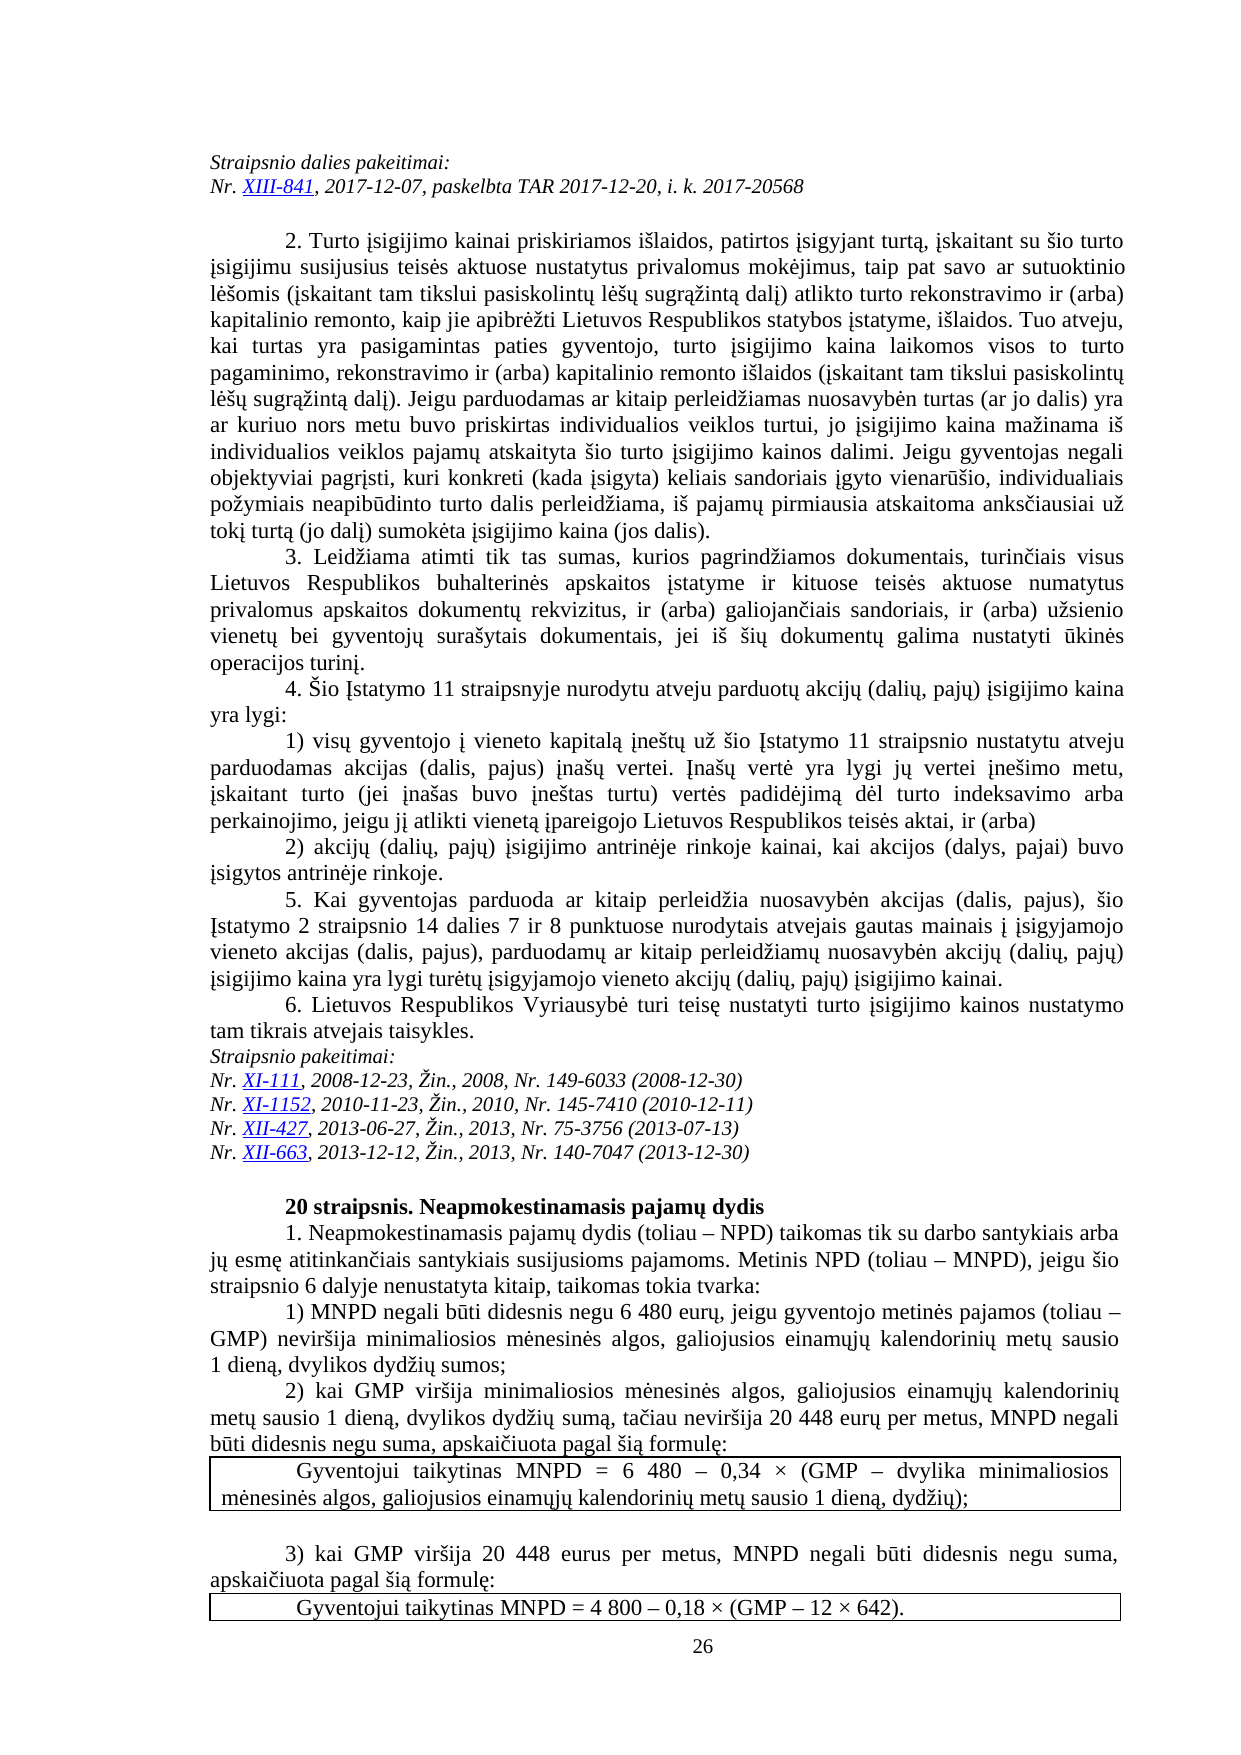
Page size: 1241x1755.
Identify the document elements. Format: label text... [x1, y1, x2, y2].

text 1) MNPD negali būti didesnis negu 6 480 eurų, jeigu gyventojo metinės pajamos (toliau – GMP) neviršija minimaliosios mėnesinės algos, galiojusios einamųjų kalendorinių metų sausio 1 dieną, dvylikos dydžių sumos; [210, 1298, 1120, 1377]
table_header Gyventojui taikytinas MNPD = 4 800 – 0,18 × (GMP – 12 × 642). [211, 1594, 1120, 1620]
text 4. Šio Įstatymo 11 straipsnyje nurodytu atveju parduotų akcijų (dalių, pajų) įsigijimo kaina yra lygi: [210, 675, 1126, 728]
text Straipsnio pakeitimai: [210, 1044, 1126, 1068]
text 3. Leidžiama atimti tik tas sumas, kurios pagrindžiamos dokumentais, turinčiais visus Lietuvos Respublikos buhalterinės apskaitos įstatyme ir kituose teisės aktuose numatytus privalomus apskaitos dokumentų rekvizitus, ir (arba) galiojančiais sandoriais, ir (arba) užsienio vienetų bei gyventojų surašytais dokumentais, jei iš šių dokumentų galima nustatyti ūkinės operacijos turinį. [210, 543, 1126, 675]
text 2) kai GMP viršija minimaliosios mėnesinės algos, galiojusios einamųjų kalendorinių metų sausio 1 dieną, dvylikos dydžių sumą, tačiau neviršija 20 448 eurų per metus, MNPD negali būti didesnis negu suma, apskaičiuota pagal šią formulę: [210, 1377, 1120, 1456]
text 2. Turto įsigijimo kainai priskiriamos išlaidos, patirtos įsigyjant turtą, įskaitant su šio turto įsigijimu susijusius teisės aktuose nustatytus privalomus mokėjimus, taip pat savo ar sutuoktinio lėšomis (įskaitant tam tikslui pasiskolintų lėšų sugrąžintą dalį) atlikto turto rekonstravimo ir (arba) kapitalinio remonto, kaip jie apibrėžti Lietuvos Respublikos statybos įstatyme, išlaidos. Tuo atveju, kai turtas yra pasigamintas paties gyventojo, turto įsigijimo kaina laikomos visos to turto pagaminimo, rekonstravimo ir (arba) kapitalinio remonto išlaidos (įskaitant tam tikslui pasiskolintų lėšų sugrąžintą dalį). Jeigu parduodamas ar kitaip perleidžiamas nuosavybėn turtas (ar jo dalis) yra ar kuriuo nors metu buvo priskirtas individualios veiklos turtui, jo įsigijimo kaina mažinama iš individualios veiklos pajamų atskaityta šio turto įsigijimo kainos dalimi. Jeigu gyventojas negali objektyviai pagrįsti, kuri konkreti (kada įsigyta) keliais sandoriais įgyto vienarūšio, individualiais požymiais neapibūdinto turto dalis perleidžiama, iš pajamų pirmiausia atskaitoma anksčiausiai už tokį turtą (jo dalį) sumokėta įsigijimo kaina (jos dalis). [210, 227, 1126, 543]
text 20 straipsnis. Neapmokestinamasis pajamų dydis [210, 1193, 1120, 1219]
text Nr. XI-111, 2008-12-23, Žin., 2008, Nr. 149-6033 (2008-12-30) [210, 1068, 1126, 1092]
text Straipsnio dalies pakeitimai: [210, 150, 1120, 174]
text 1) visų gyventojo į vieneto kapitalą įneštų už šio Įstatymo 11 straipsnio nustatytu atveju parduodamas akcijas (dalis, pajus) įnašų vertei. Įnašų vertė yra lygi jų vertei įnešimo metu, įskaitant turto (jei įnašas buvo įneštas turtu) vertės padidėjimą dėl turto indeksavimo arba perkainojimo, jeigu jį atlikti vienetą įpareigojo Lietuvos Respublikos teisės aktai, ir (arba) [210, 728, 1126, 833]
text Nr. XIII-841, 2017-12-07, paskelbta TAR 2017-12-20, i. k. 2017-20568 [210, 174, 1120, 198]
text Nr. XI-1152, 2010-11-23, Žin., 2010, Nr. 145-7410 (2010-12-11) [210, 1092, 1126, 1116]
text 1. Neapmokestinamasis pajamų dydis (toliau – NPD) taikomas tik su darbo santykiais arba jų esmę atitinkančiais santykiais susijusioms pajamoms. Metinis NPD (toliau – MNPD), jeigu šio straipsnio 6 dalyje nenustatyta kitaip, taikomas tokia tvarka: [210, 1219, 1120, 1298]
text Nr. XII-663, 2013-12-12, Žin., 2013, Nr. 140-7047 (2013-12-30) [210, 1140, 1126, 1164]
text 2) akcijų (dalių, pajų) įsigijimo antrinėje rinkoje kainai, kai akcijos (dalys, pajai) buvo įsigytos antrinėje rinkoje. [210, 833, 1126, 886]
text 6. Lietuvos Respublikos Vyriausybė turi teisę nustatyti turto įsigijimo kainos nustatymo tam tikrais atvejais taisykles. [210, 991, 1126, 1044]
table_header Gyventojui taikytinas MNPD = 6 480 – 0,34 × (GMP – dvylika minimaliosios mėnesinės algos, galiojusios einamųjų kalendorinių metų sausio 1 dieną, dydžių); [211, 1458, 1120, 1510]
text 3) kai GMP viršija 20 448 eurus per metus, MNPD negali būti didesnis negu suma, apskaičiuota pagal šią formulę: [210, 1540, 1120, 1593]
text 5. Kai gyventojas parduoda ar kitaip perleidžia nuosavybėn akcijas (dalis, pajus), šio Įstatymo 2 straipsnio 14 dalies 7 ir 8 punktuose nurodytais atvejais gautas mainais į įsigyjamojo vieneto akcijas (dalis, pajus), parduodamų ar kitaip perleidžiamų nuosavybėn akcijų (dalių, pajų) įsigijimo kaina yra lygi turėtų įsigyjamojo vieneto akcijų (dalių, pajų) įsigijimo kainai. [210, 886, 1126, 991]
text Nr. XII-427, 2013-06-27, Žin., 2013, Nr. 75-3756 (2013-07-13) [210, 1116, 1126, 1140]
